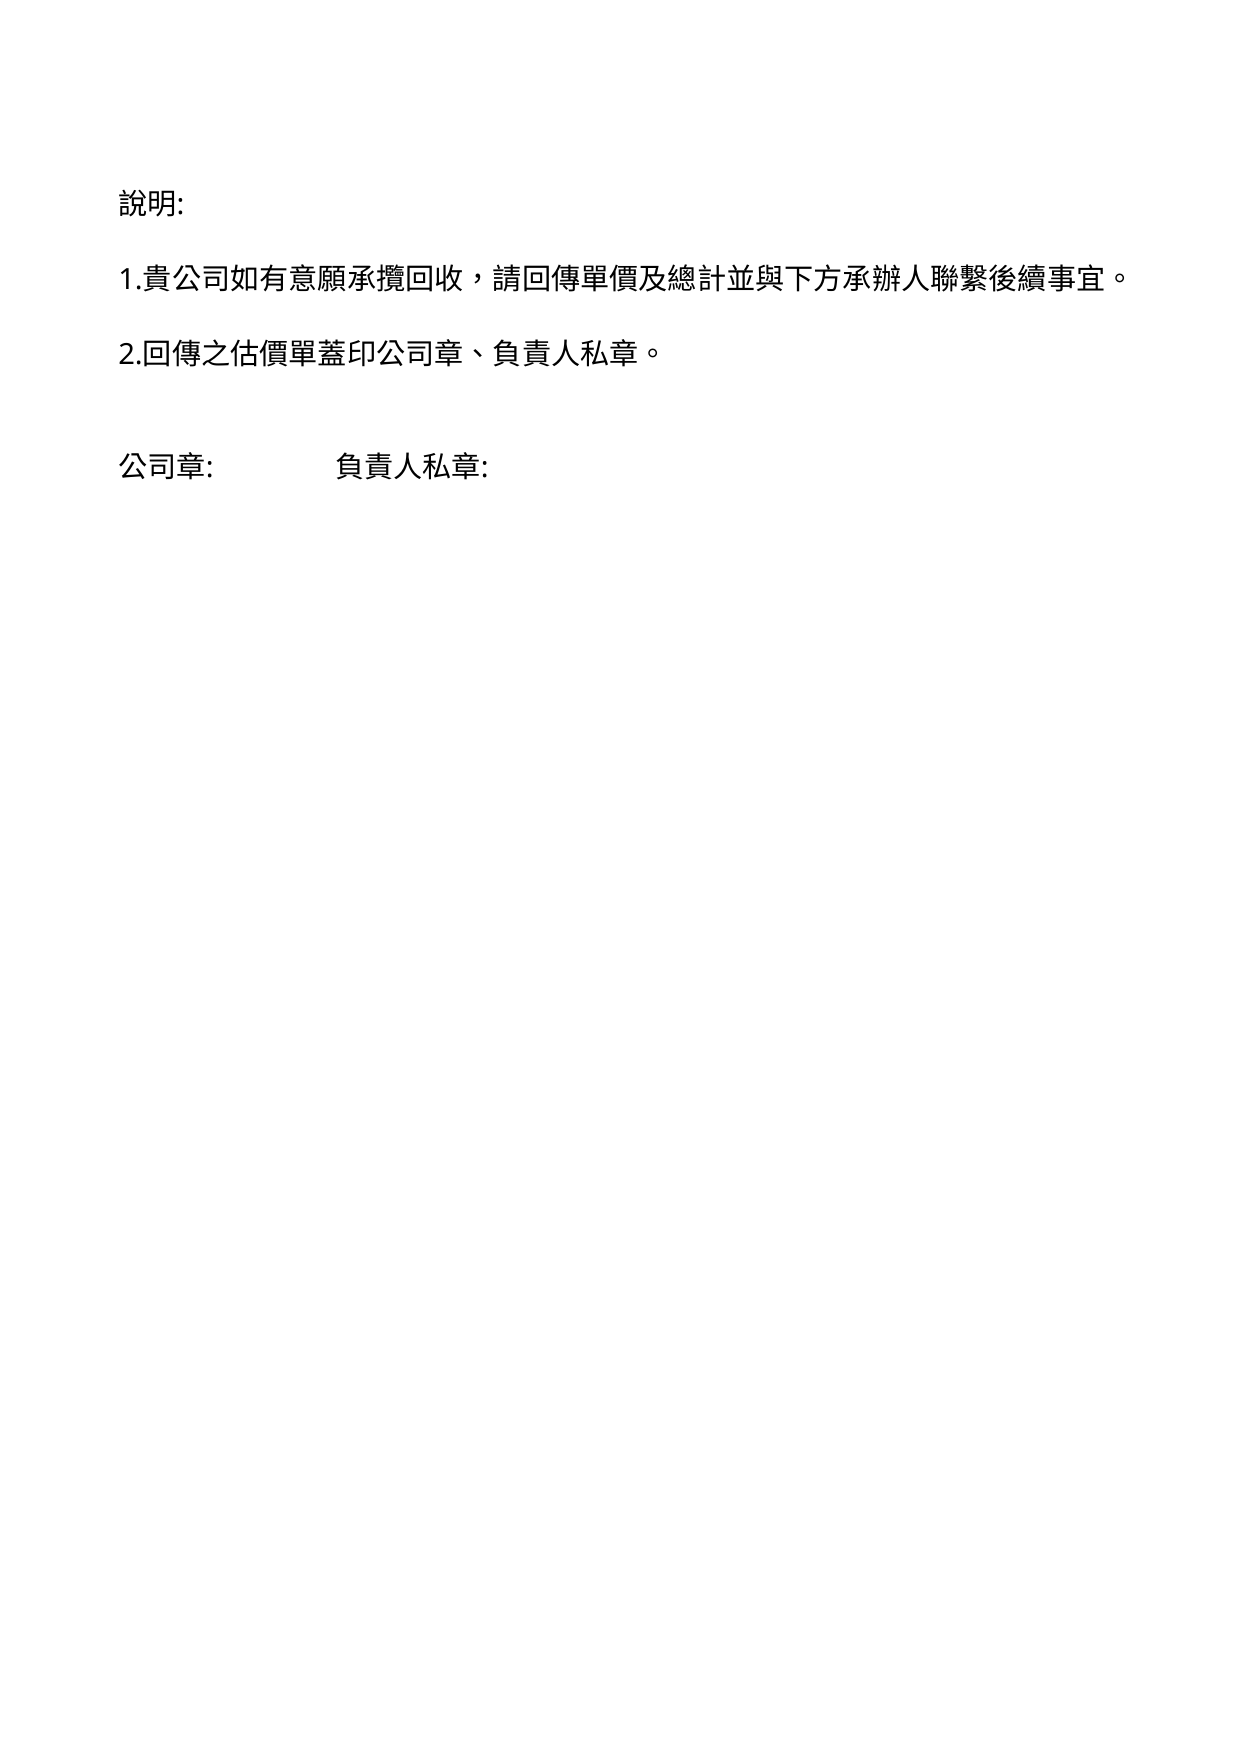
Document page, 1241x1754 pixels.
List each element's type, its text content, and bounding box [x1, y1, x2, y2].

text 公司章: 負責人私章: [118, 427, 1122, 502]
text 2.回傳之估價單蓋印公司章、負責人私章。 [118, 314, 1122, 389]
text 說明: [118, 164, 1122, 239]
text 1.貴公司如有意願承攬回收，請回傳單價及總計並與下方承辦人聯繫後續事宜。 [118, 239, 1122, 314]
